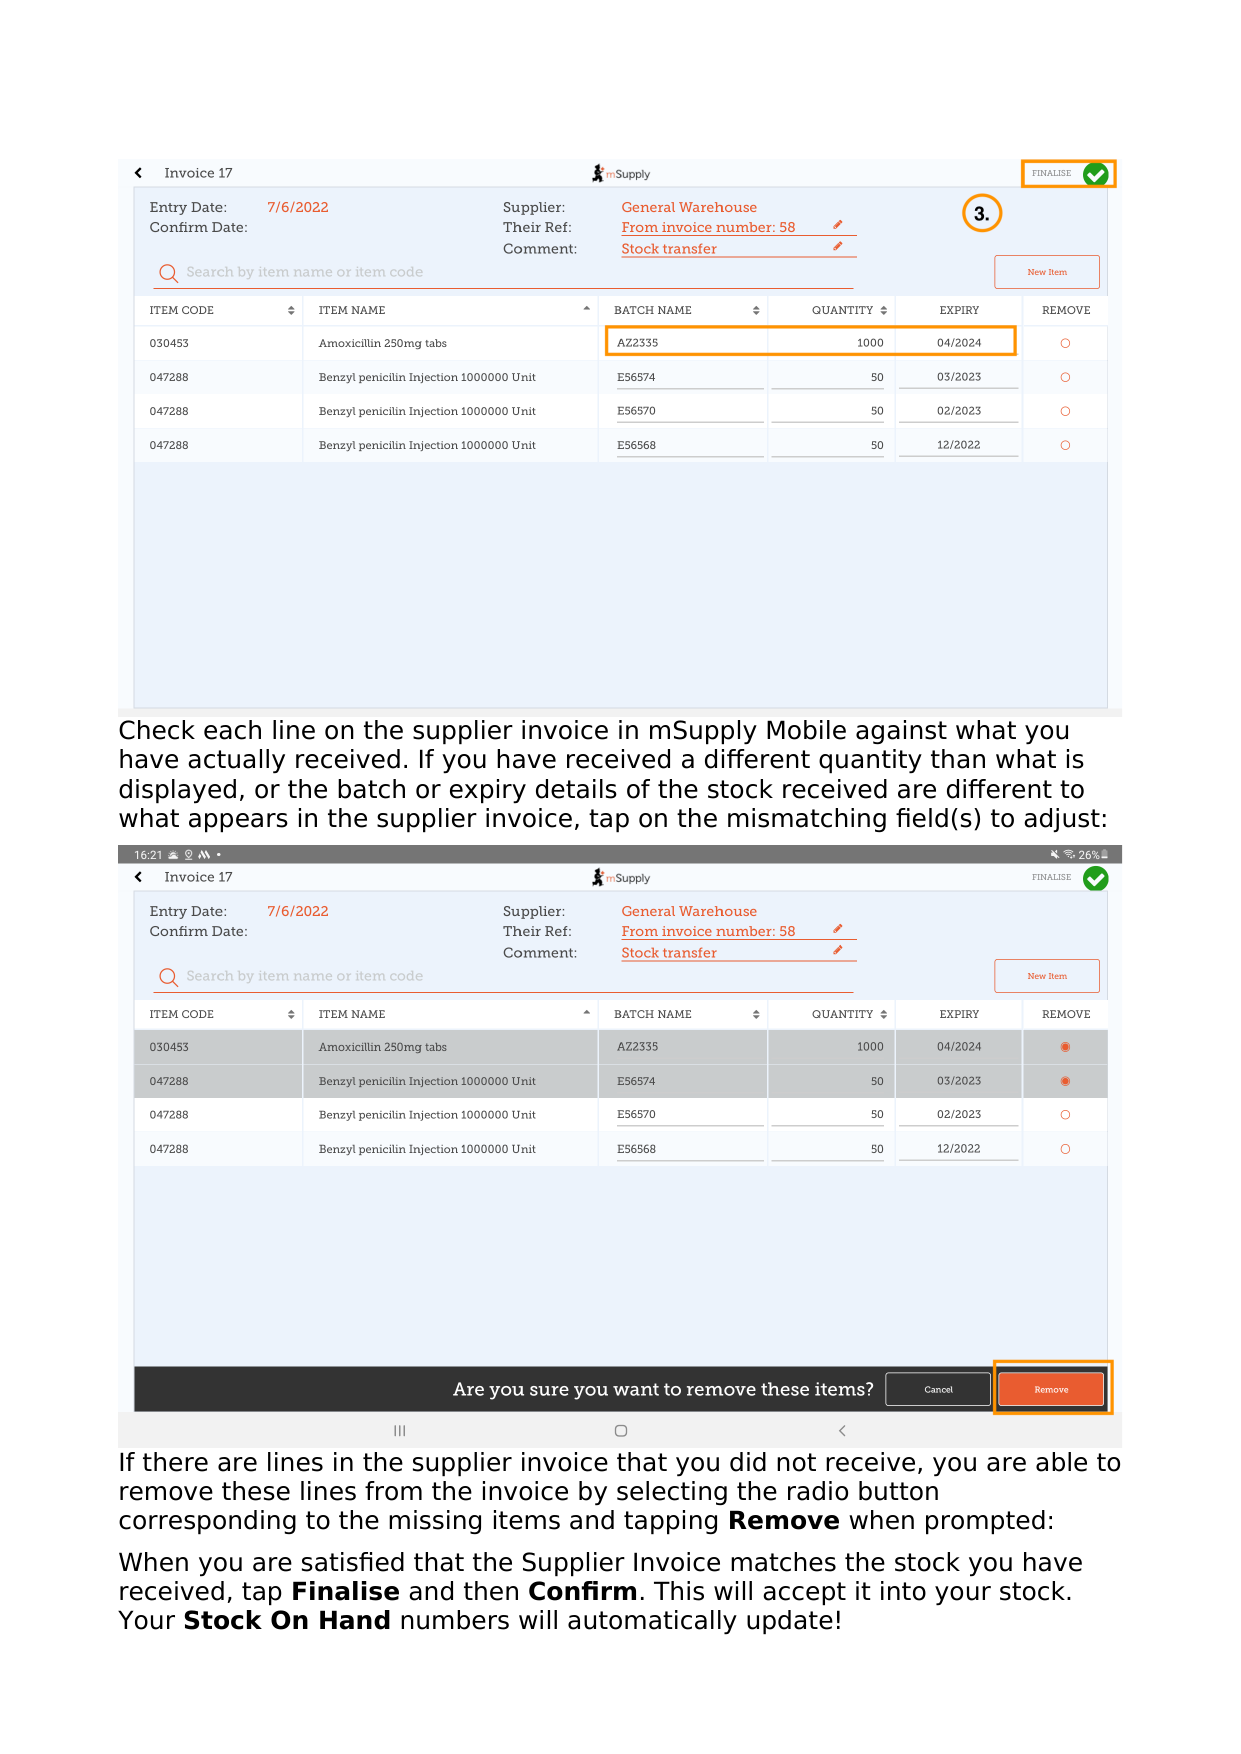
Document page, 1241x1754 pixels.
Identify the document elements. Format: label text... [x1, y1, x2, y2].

text If there are lines in the supplier invoice that you did not receive, you are able to remove these lines from the invoice by selecting the radio button corresponding to the missing items and tapping Remove when prompted: [118, 1448, 1122, 1535]
picture [118, 845, 1123, 1448]
text When you are satisfied that the Supplier Invoice matches the stock you have received, tap Finalise and then Confirm. This will accept it into your stock. Your Stock On Hand numbers will automatically update! [118, 1548, 1122, 1635]
text Check each line on the supplier invoice in mSupply Mobile against what you have actually received. If you have received a different quantity than what is displayed, or the batch or expiry details of the stock received are different to what appears in the supplier invoice, tap on the mismatching field(s) to adjust: [118, 717, 1122, 833]
picture [118, 159, 1123, 717]
